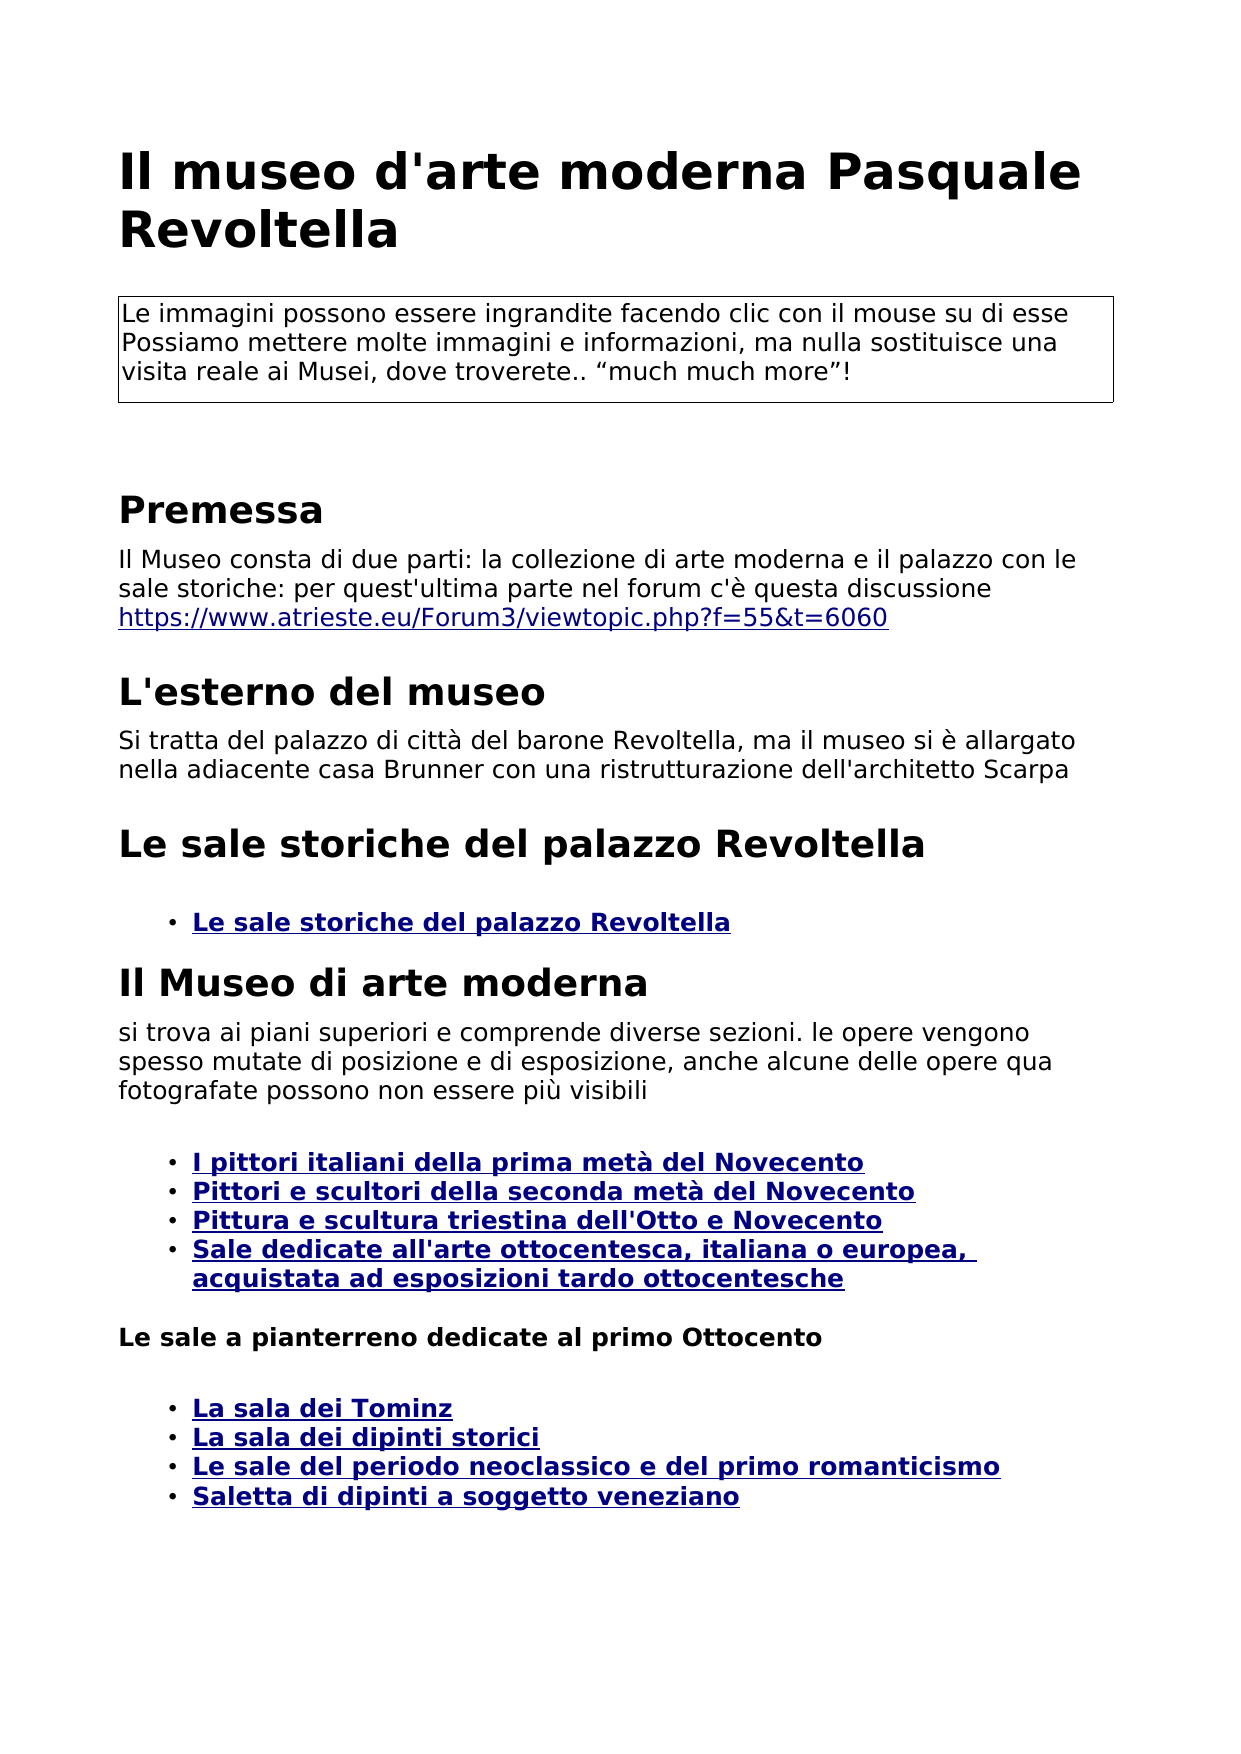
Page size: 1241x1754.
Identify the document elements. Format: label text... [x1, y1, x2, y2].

subtitle L'esterno del museo [118, 670, 1122, 714]
text Si tratta del palazzo di città del barone Revoltella, ma il museo si è allargato nella adiacente casa Brunner con una ristrutturazione dell'architetto Scarpa [118, 726, 1122, 785]
subtitle Il Museo di arte moderna [118, 962, 1122, 1006]
list I pittori italiani della prima metà del Novecento [177, 1148, 1122, 1177]
text Le sale a pianterreno dedicate al primo Ottocento [118, 1323, 1122, 1352]
text Il Museo consta di due parti: la collezione di arte moderna e il palazzo con le sale storiche: per quest'ultima parte nel forum c'è questa discussione https://www.atrieste.eu/Forum3/viewtopic.php?f=55&t=6060 [118, 545, 1122, 633]
list Sale dedicate all'arte ottocentesca, italiana o europea, acquistata ad esposizioni tardo ottocentesche [177, 1235, 1122, 1293]
subtitle Le sale storiche del palazzo Revoltella [118, 822, 1122, 866]
list Le sale del periodo neoclassico e del primo romanticismo [177, 1452, 1122, 1482]
subtitle Il museo d'arte moderna Pasquale Revoltella [118, 143, 1122, 259]
list La sala dei Tominz [177, 1394, 1122, 1423]
list Le sale storiche del palazzo Revoltella [177, 908, 1122, 937]
table_header Le immagini possono essere ingrandite facendo clic con il mouse su di esse Possiamo mettere molte immagini e informazioni, ma nulla sostituisce una visita reale ai Musei, dove troverete.. “much much more”! [119, 297, 1113, 402]
text si trova ai piani superiori e comprende diverse sezioni. le opere vengono spesso mutate di posizione e di esposizione, anche alcune delle opere qua fotografate possono non essere più visibili [118, 1018, 1122, 1106]
list La sala dei dipinti storici [177, 1423, 1122, 1452]
list Pittori e scultori della seconda metà del Novecento [177, 1177, 1122, 1206]
list Saletta di dipinti a soggetto veneziano [177, 1482, 1122, 1511]
list Pittura e scultura triestina dell'Otto e Novecento [177, 1206, 1122, 1235]
subtitle Premessa [118, 489, 1122, 533]
